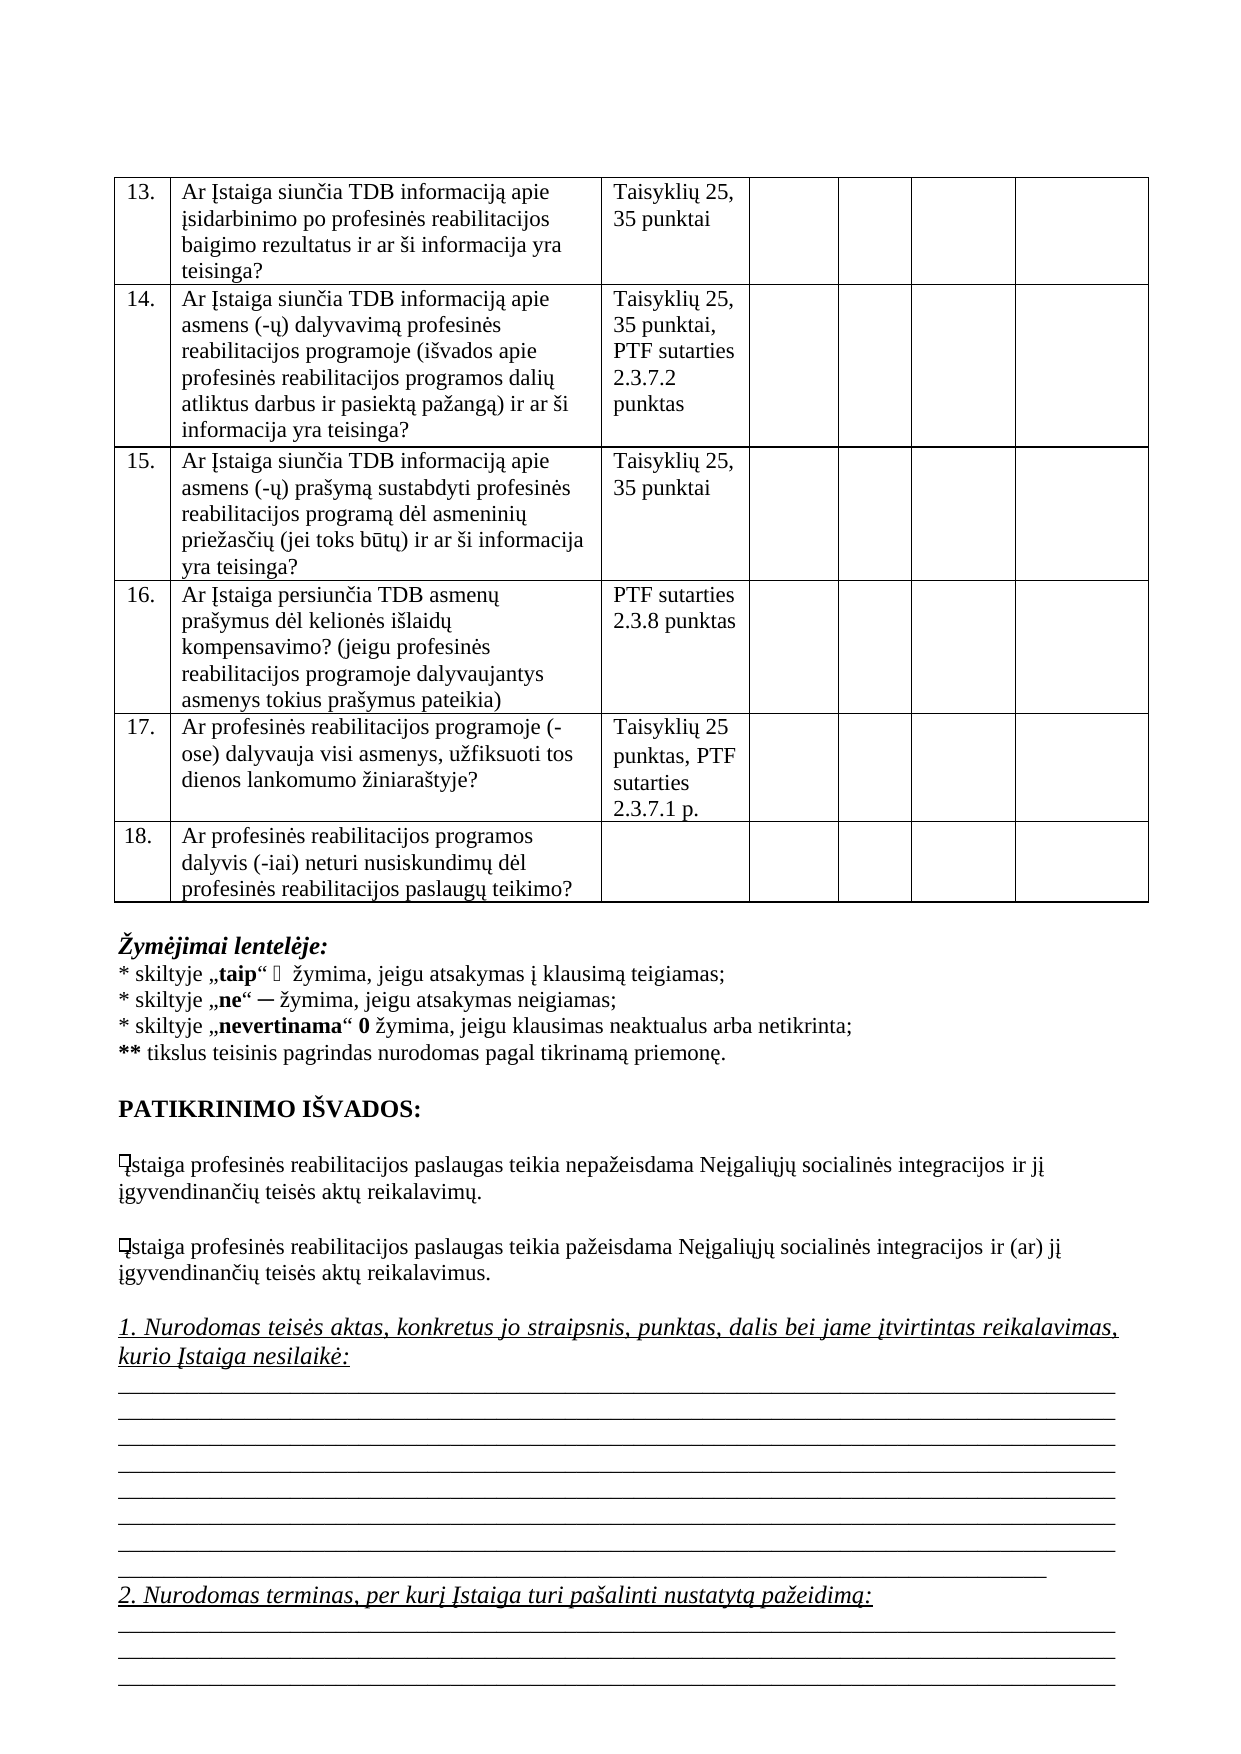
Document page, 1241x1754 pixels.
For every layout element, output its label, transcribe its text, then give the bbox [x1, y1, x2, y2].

text PATIKRINIMO IŠVADOS: [118, 1094, 1122, 1123]
text _______________________________________________________________________________________ [118, 1662, 1122, 1688]
text _______________________________________________________________________________________ [118, 1528, 1122, 1554]
table_cell [750, 714, 838, 821]
table_cell [839, 285, 911, 446]
table_cell PTF sutarties 2.3.8 punktas [602, 581, 749, 712]
table_cell 16. [115, 581, 170, 712]
text _______________________________________________________________________________________ [118, 1369, 1122, 1396]
table_cell [1016, 285, 1148, 446]
table_cell [912, 448, 1015, 579]
table_cell [750, 285, 838, 446]
table_cell [839, 714, 911, 821]
table_cell [839, 581, 911, 712]
text * skiltyje „ne“ ─ žymima, jeigu atsakymas neigiamas; [118, 986, 1122, 1013]
table_cell [912, 714, 1015, 821]
table_cell Ar profesinės reabilitacijos programoje (-ose) dalyvauja visi asmenys, užfiksuoti tos dienos lankomumo žiniaraštyje? [171, 714, 601, 821]
table_cell [1016, 714, 1148, 821]
table_cell [750, 822, 838, 901]
text _________________________________________________________________________________ [118, 1554, 1122, 1580]
text _______________________________________________________________________________________ [118, 1475, 1122, 1501]
table_cell [1016, 448, 1148, 579]
text ⁬ Įstaiga profesinės reabilitacijos paslaugas teikia pažeisdama Neįgaliųjų socialinės integracijos ir (ar) jį įgyvendinančių teisės aktų reikalavimus. [118, 1233, 1122, 1286]
text * skiltyje „nevertinama“ 0 žymima, jeigu klausimas neaktualus arba netikrinta; [118, 1013, 1122, 1039]
table_cell Taisyklių 25, 35 punktai, PTF sutarties 2.3.7.2 punktas [602, 285, 749, 446]
text _______________________________________________________________________________________ [118, 1501, 1122, 1528]
text * skiltyje „taip“ žymima, jeigu atsakymas į klausimą teigiamas; [118, 960, 1122, 986]
table_cell 13. [115, 178, 170, 284]
text ⁬ Įstaiga profesinės reabilitacijos paslaugas teikia nepažeisdama Neįgaliųjų socialinės integracijos ir jį įgyvendinančių teisės aktų reikalavimų. [118, 1152, 1122, 1204]
table_cell Taisyklių 25, 35 punktai [602, 448, 749, 579]
text _______________________________________________________________________________________ [118, 1396, 1122, 1422]
text _______________________________________________________________________________________ [118, 1609, 1122, 1636]
table_cell 17. [115, 714, 170, 821]
table_cell 14. [115, 285, 170, 446]
text ** tikslus teisinis pagrindas nurodomas pagal tikrinamą priemonę. [118, 1039, 1122, 1065]
table_cell [912, 822, 1015, 901]
table_cell [912, 285, 1015, 446]
table_cell Ar Įstaiga siunčia TDB informaciją apie įsidarbinimo po profesinės reabilitacijos baigimo rezultatus ir ar ši informacija yra teisinga? [171, 178, 601, 284]
table_cell [750, 448, 838, 579]
text Žymėjimai lentelėje: [118, 931, 1122, 960]
table_cell Ar Įstaiga siunčia TDB informaciją apie asmens (-ų) dalyvavimą profesinės reabilitacijos programoje (išvados apie profesinės reabilitacijos programos dalių atliktus darbus ir pasiektą pažangą) ir ar ši informacija yra teisinga? [171, 285, 601, 446]
table_cell Ar Įstaiga siunčia TDB informaciją apie asmens (-ų) prašymą sustabdyti profesinės reabilitacijos programą dėl asmeninių priežasčių (jei toks būtų) ir ar ši informacija yra teisinga? [171, 448, 601, 579]
table_cell [912, 178, 1015, 284]
table_cell Taisyklių 25 punktas, PTF sutarties 2.3.7.1 p. [602, 714, 749, 821]
table_cell [839, 822, 911, 901]
table_cell Ar Įstaiga persiunčia TDB asmenų prašymus dėl kelionės išlaidų kompensavimo? (jeigu profesinės reabilitacijos programoje dalyvaujantys asmenys tokius prašymus pateikia) [171, 581, 601, 712]
table_cell [750, 581, 838, 712]
text 1. Nurodomas teisės aktas, konkretus jo straipsnis, punktas, dalis bei jame įtvirtintas reikalavimas, kurio Įstaiga nesilaikė: [118, 1312, 1122, 1369]
text _______________________________________________________________________________________ [118, 1422, 1122, 1449]
table_cell [602, 822, 749, 901]
table_cell [1016, 178, 1148, 284]
text 2. Nurodomas terminas, per kurį Įstaiga turi pašalinti nustatytą pažeidimą: [118, 1580, 1122, 1609]
table_cell [839, 448, 911, 579]
text _______________________________________________________________________________________ [118, 1449, 1122, 1475]
table_cell [912, 581, 1015, 712]
table_cell [1016, 822, 1148, 901]
table_cell Taisyklių 25, 35 punktai [602, 178, 749, 284]
text _______________________________________________________________________________________ [118, 1636, 1122, 1662]
table_cell [1016, 581, 1148, 712]
table_cell [839, 178, 911, 284]
table_cell 15. [115, 448, 170, 579]
table_cell 18. [115, 822, 170, 901]
table_cell Ar profesinės reabilitacijos programos dalyvis (-iai) neturi nusiskundimų dėl profesinės reabilitacijos paslaugų teikimo? [171, 822, 601, 901]
table_cell [750, 178, 838, 284]
